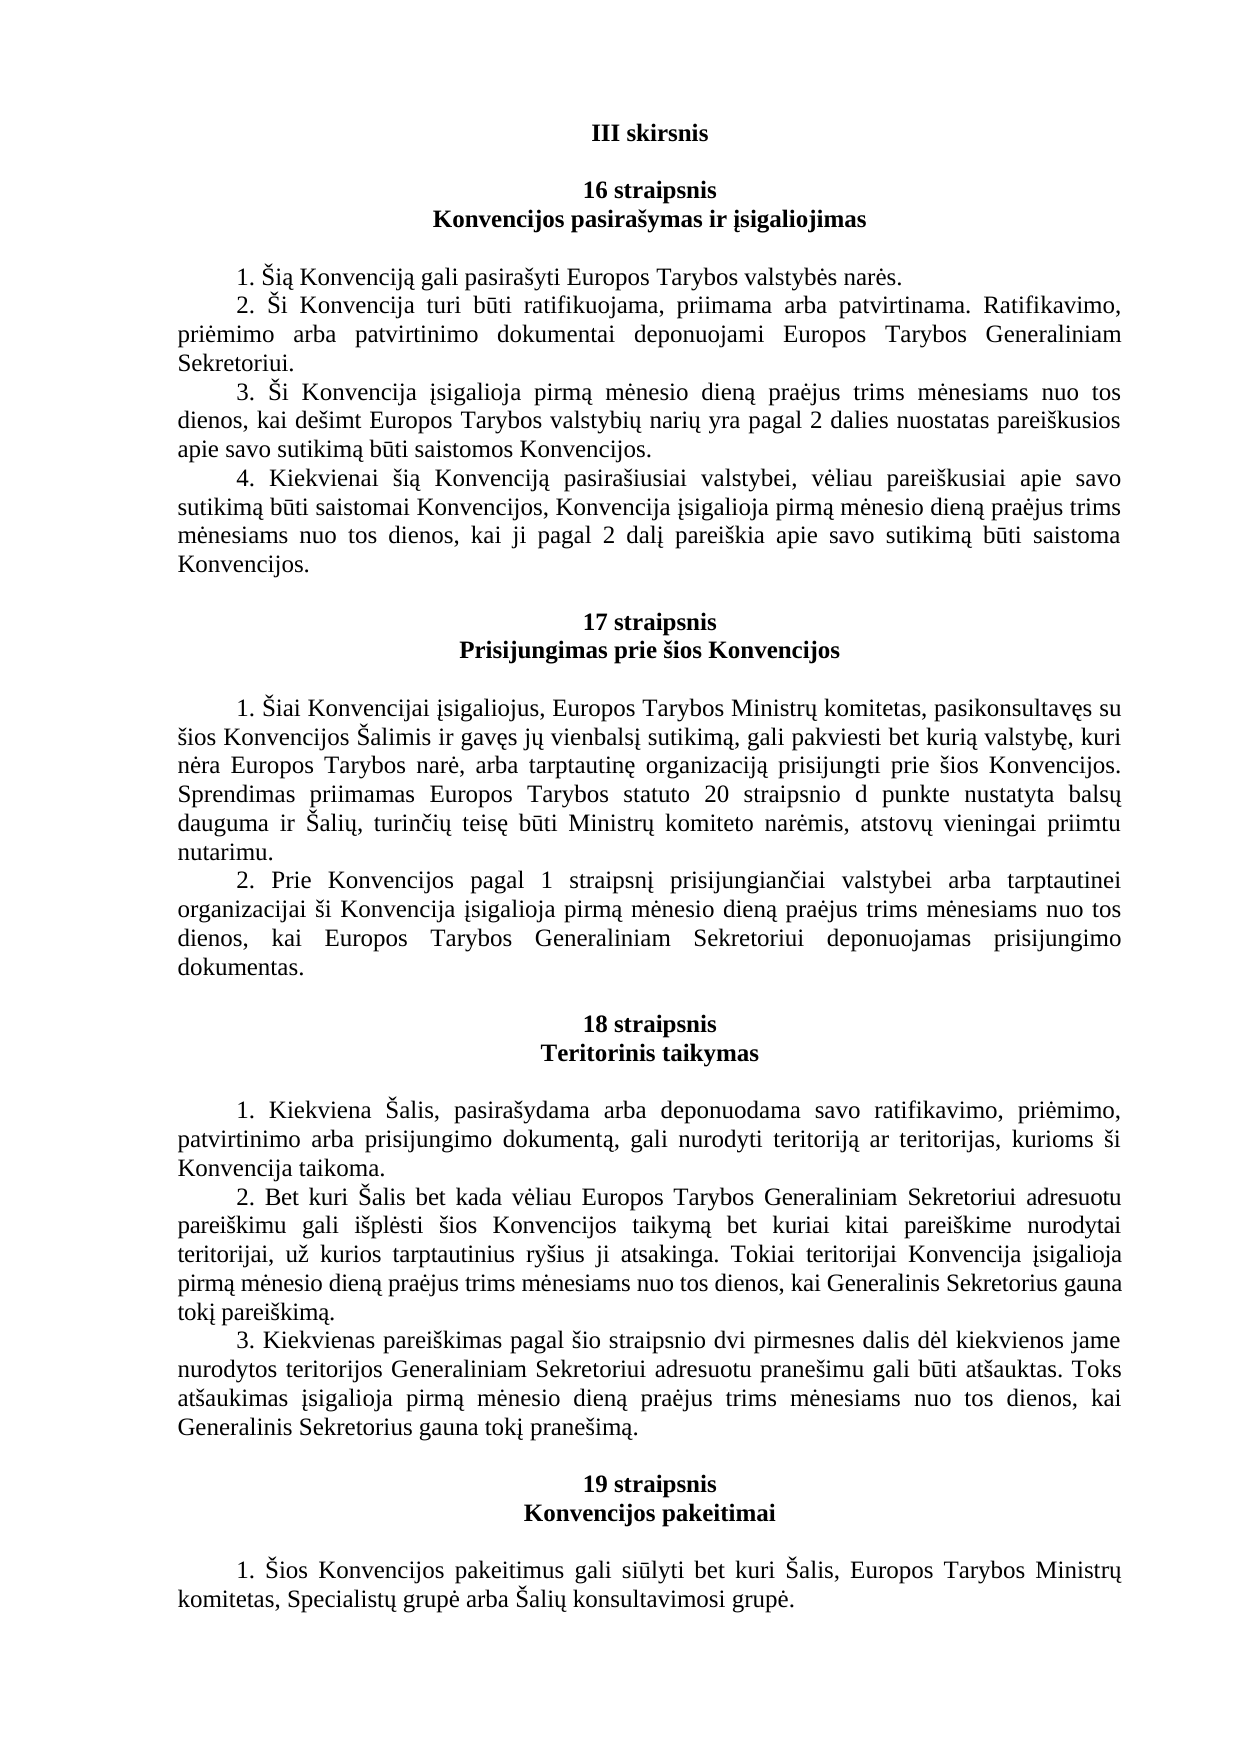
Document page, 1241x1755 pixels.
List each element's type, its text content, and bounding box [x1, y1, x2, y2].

text Prisijungimas prie šios Konvencijos [177, 636, 1122, 664]
text 1. Kiekviena Šalis, pasirašydama arba deponuodama savo ratifikavimo, priėmimo, patvirtinimo arba prisijungimo dokumentą, gali nurodyti teritoriją ar teritorijas, kurioms ši Konvencija taikoma. [177, 1096, 1122, 1182]
text Teritorinis taikymas [177, 1038, 1122, 1067]
text Konvencijos pakeitimai [177, 1498, 1122, 1527]
text 4. Kiekvienai šią Konvenciją pasirašiusiai valstybei, vėliau pareiškusiai apie savo sutikimą būti saistomai Konvencijos, Konvencija įsigalioja pirmą mėnesio dieną praėjus trims mėnesiams nuo tos dienos, kai ji pagal 2 dalį pareiškia apie savo sutikimą būti saistoma Konvencijos. [177, 463, 1122, 578]
text 2. Bet kuri Šalis bet kada vėliau Europos Tarybos Generaliniam Sekretoriui adresuotu pareiškimu gali išplėsti šios Konvencijos taikymą bet kuriai kitai pareiškime nurodytai teritorijai, už kurios tarptautinius ryšius ji atsakinga. Tokiai teritorijai Konvencija įsigalioja pirmą mėnesio dieną praėjus trims mėnesiams nuo tos dienos, kai Generalinis Sekretorius gauna tokį pareiškimą. [177, 1182, 1122, 1326]
text Konvencijos pasirašymas ir įsigaliojimas [177, 204, 1122, 233]
text 16 straipsnis [177, 176, 1122, 204]
text 18 straipsnis [177, 1009, 1122, 1038]
text 19 straipsnis [177, 1469, 1122, 1498]
text 3. Kiekvienas pareiškimas pagal šio straipsnio dvi pirmesnes dalis dėl kiekvienos jame nurodytos teritorijos Generaliniam Sekretoriui adresuotu pranešimu gali būti atšauktas. Toks atšaukimas įsigalioja pirmą mėnesio dieną praėjus trims mėnesiams nuo tos dienos, kai Generalinis Sekretorius gauna tokį pranešimą. [177, 1326, 1122, 1441]
text 17 straipsnis [177, 607, 1122, 636]
text 2. Prie Konvencijos pagal 1 straipsnį prisijungiančiai valstybei arba tarptautinei organizacijai ši Konvencija įsigalioja pirmą mėnesio dieną praėjus trims mėnesiams nuo tos dienos, kai Europos Tarybos Generaliniam Sekretoriui deponuojamas prisijungimo dokumentas. [177, 866, 1122, 981]
text 1. Šios Konvencijos pakeitimus gali siūlyti bet kuri Šalis, Europos Tarybos Ministrų komitetas, Specialistų grupė arba Šalių konsultavimosi grupė. [177, 1556, 1122, 1613]
text III skirsnis [177, 118, 1122, 147]
text 1. Šiai Konvencijai įsigaliojus, Europos Tarybos Ministrų komitetas, pasikonsultavęs su šios Konvencijos Šalimis ir gavęs jų vienbalsį sutikimą, gali pakviesti bet kurią valstybę, kuri nėra Europos Tarybos narė, arba tarptautinę organizaciją prisijungti prie šios Konvencijos. Sprendimas priimamas Europos Tarybos statuto 20 straipsnio d punkte nustatyta balsų dauguma ir Šalių, turinčių teisę būti Ministrų komiteto narėmis, atstovų vieningai priimtu nutarimu. [177, 693, 1122, 866]
text 2. Ši Konvencija turi būti ratifikuojama, priimama arba patvirtinama. Ratifikavimo, priėmimo arba patvirtinimo dokumentai deponuojami Europos Tarybos Generaliniam Sekretoriui. [177, 291, 1122, 377]
text 3. Ši Konvencija įsigalioja pirmą mėnesio dieną praėjus trims mėnesiams nuo tos dienos, kai dešimt Europos Tarybos valstybių narių yra pagal 2 dalies nuostatas pareiškusios apie savo sutikimą būti saistomos Konvencijos. [177, 377, 1122, 463]
text 1. Šią Konvenciją gali pasirašyti Europos Tarybos valstybės narės. [177, 262, 1122, 291]
